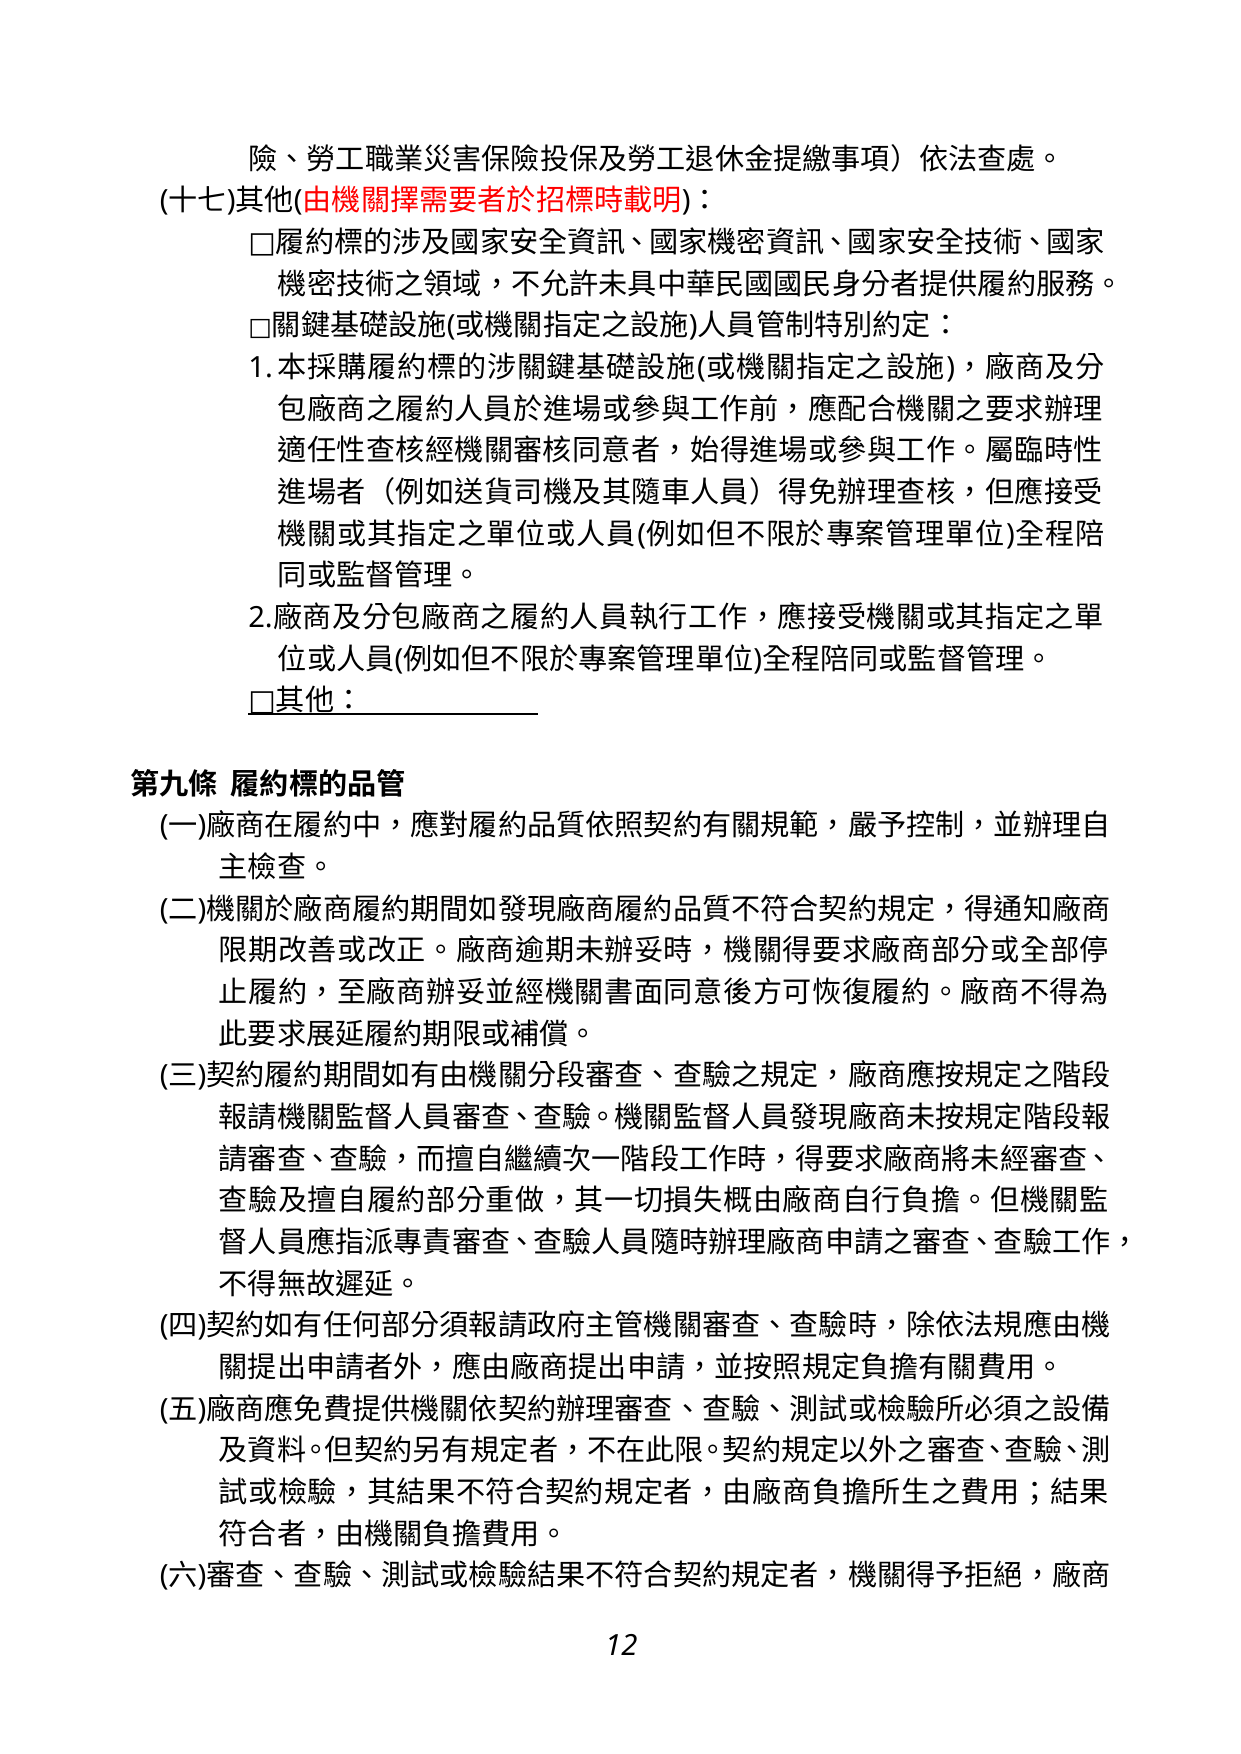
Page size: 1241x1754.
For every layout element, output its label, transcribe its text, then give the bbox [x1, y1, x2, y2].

text (三)契約履約期間如有由機關分段審查、查驗之規定，廠商應按規定之階段報請機關監督人員審查、查驗。機關監督人員發現廠商未按規定階段報請審查、查驗，而擅自繼續次一階段工作時，得要求廠商將未經審查、查驗及擅自履約部分重做，其一切損失概由廠商自行負擔。但機關監督人員應指派專責審查、查驗人員隨時辦理廠商申請之審查、查驗工作，不得無故遲延。 [159, 1052, 1110, 1302]
text (五)廠商應免費提供機關依契約辦理審查、查驗、測試或檢驗所必須之設備及資料。但契約另有規定者，不在此限。契約規定以外之審查、查驗、測試或檢驗，其結果不符合契約規定者，由廠商負擔所生之費用；結果符合者，由機關負擔費用。 [159, 1386, 1110, 1552]
text 1. 本採購履約標的涉關鍵基礎設施(或機關指定之設施)，廠商及分包廠商之履約人員於進場或參與工作前，應配合機關之要求辦理適任性查核經機關審核同意者，始得進場或參與工作。屬臨時性進場者（例如送貨司機及其隨車人員）得免辦理查核，但應接受機關或其指定之單位或人員(例如但不限於專案管理單位)全程陪同或監督管理。 [248, 344, 1104, 594]
text □履約標的涉及國家安全資訊、國家機密資訊、國家安全技術、國家機密技術之領域，不允許未具中華民國國民身分者提供履約服務。 [248, 219, 1104, 302]
text (十七)其他(由機關擇需要者於招標時載明)： [159, 177, 1110, 219]
text 險、勞工職業災害保險投保及勞工退休金提繳事項）依法查處。 [248, 136, 1108, 177]
text (六)審查、查驗、測試或檢驗結果不符合契約規定者，機關得予拒絕，廠商 [159, 1552, 1110, 1594]
text (二)機關於廠商履約期間如發現廠商履約品質不符合契約規定，得通知廠商限期改善或改正。廠商逾期未辦妥時，機關得要求廠商部分或全部停止履約，至廠商辦妥並經機關書面同意後方可恢復履約。廠商不得為此要求展延履約期限或補償。 [159, 886, 1110, 1052]
text □其他： [248, 677, 1104, 719]
text (四)契約如有任何部分須報請政府主管機關審查、查驗時，除依法規應由機關提出申請者外，應由廠商提出申請，並按照規定負擔有關費用。 [159, 1302, 1110, 1386]
text (一)廠商在履約中，應對履約品質依照契約有關規範，嚴予控制，並辦理自主檢查。 [159, 802, 1110, 886]
text 2.廠商及分包廠商之履約人員執行工作，應接受機關或其指定之單位或人員(例如但不限於專案管理單位)全程陪同或監督管理。 [248, 594, 1104, 677]
text 第九條 履約標的品管 [130, 761, 1110, 802]
text □關鍵基礎設施(或機關指定之設施)人員管制特別約定： [248, 302, 1104, 344]
